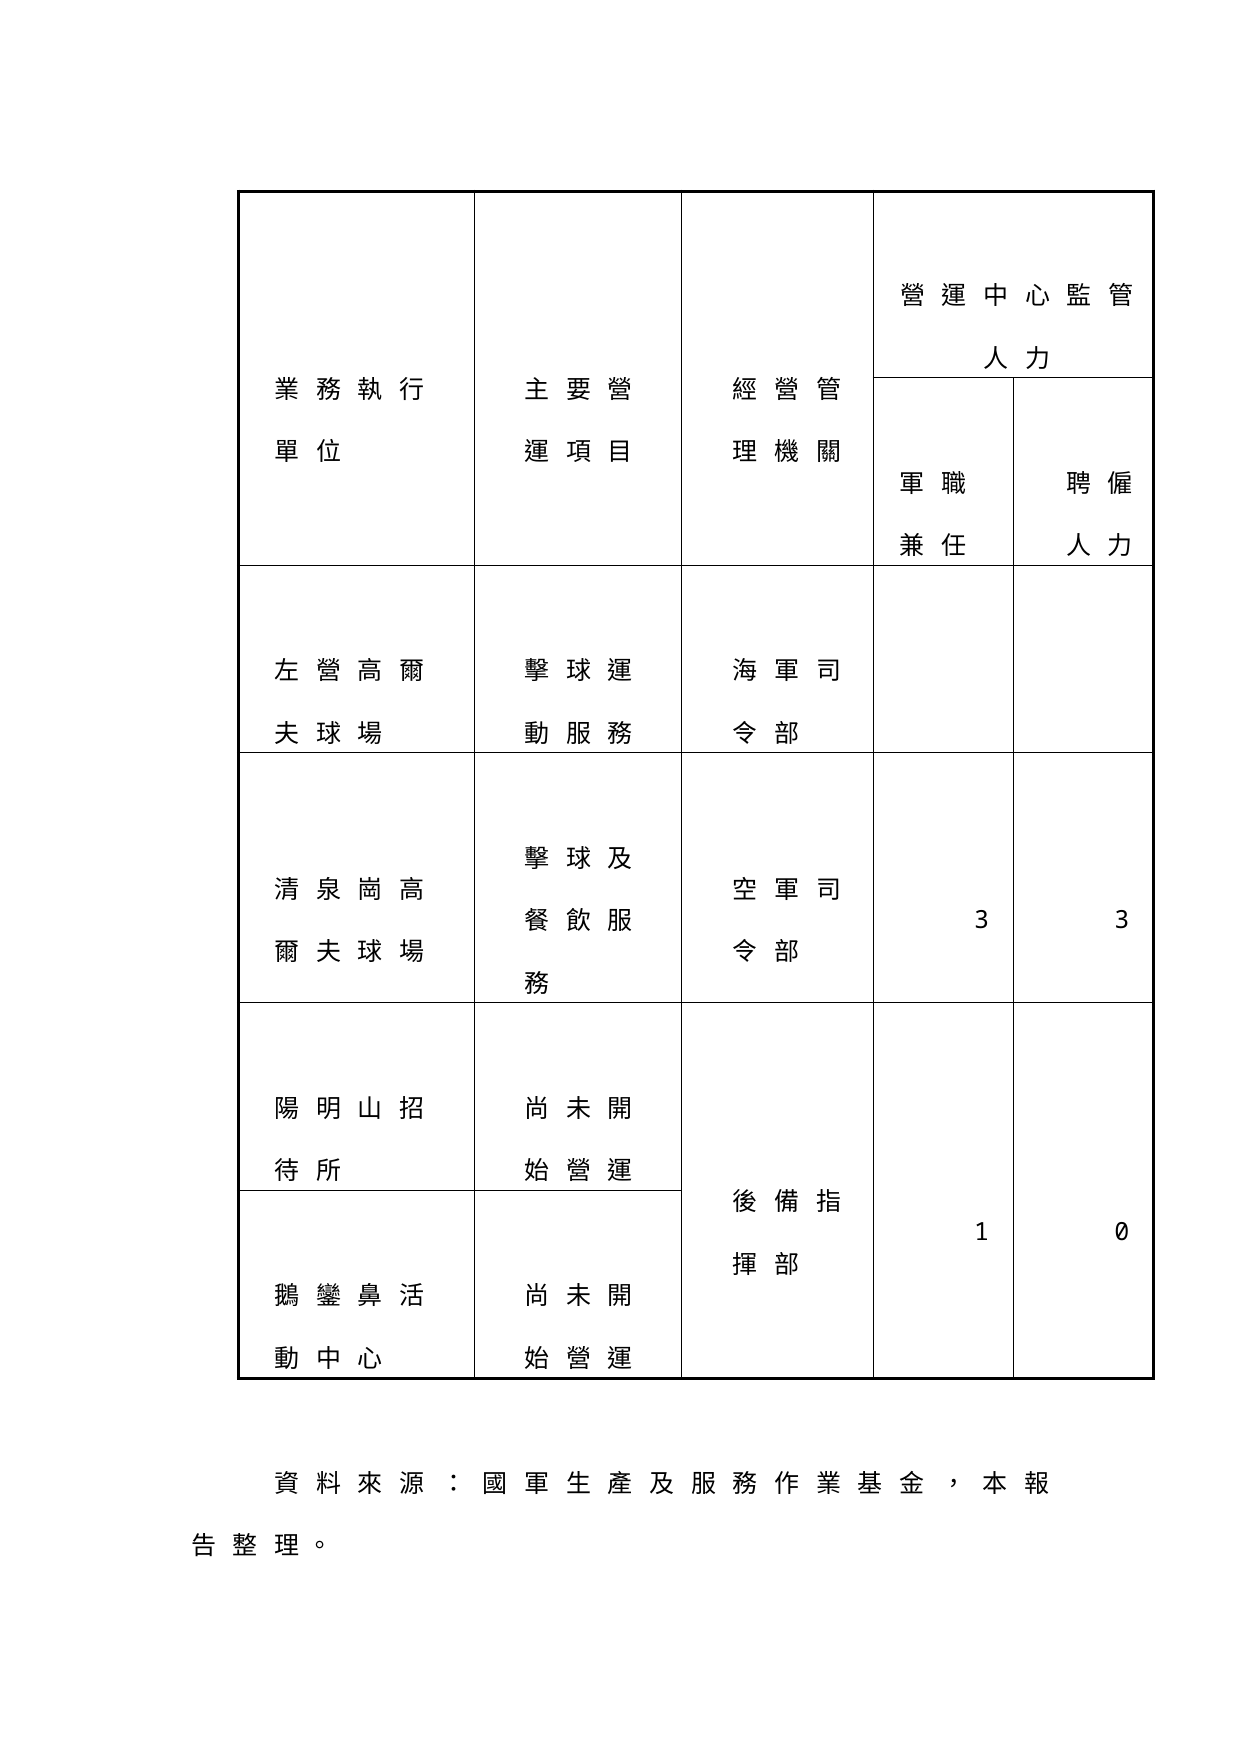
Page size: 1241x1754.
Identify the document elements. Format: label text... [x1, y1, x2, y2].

table_cell [1014, 566, 1152, 752]
table_cell 1 [874, 1003, 1013, 1377]
table_header 主要營運項目 [475, 193, 681, 564]
table_cell 3 [1014, 753, 1152, 1002]
table_cell 空軍司令部 [682, 753, 873, 1002]
table_cell [874, 566, 1013, 752]
table_header 經營管理機關 [682, 193, 873, 564]
table_cell 尚未開始營運 [475, 1191, 681, 1377]
table_cell 陽明山招待所 [240, 1003, 474, 1189]
table_header 營運中心監管人力 [874, 193, 1152, 377]
table_cell 0 [1014, 1003, 1152, 1377]
table_cell 聘僱人力 [1014, 378, 1152, 564]
table_cell 擊球運動服務 [475, 566, 681, 752]
table_cell 清泉崗高爾夫球場 [240, 753, 474, 1002]
table_cell 鵝鑾鼻活動中心 [240, 1191, 474, 1377]
table_cell 後備指揮部 [682, 1003, 873, 1377]
table_cell 擊球及餐飲服務 [475, 753, 681, 1002]
text 資料來源：國軍生產及服務作業基金，本報告整理。 [180, 1439, 1070, 1564]
table_cell 軍職兼任 [874, 378, 1013, 564]
table_header 業務執行單位 [240, 193, 474, 564]
table_cell 尚未開始營運 [475, 1003, 681, 1189]
table_cell 海軍司令部 [682, 566, 873, 752]
table_cell 左營高爾夫球場 [240, 566, 474, 752]
table_cell 3 [874, 753, 1013, 1002]
